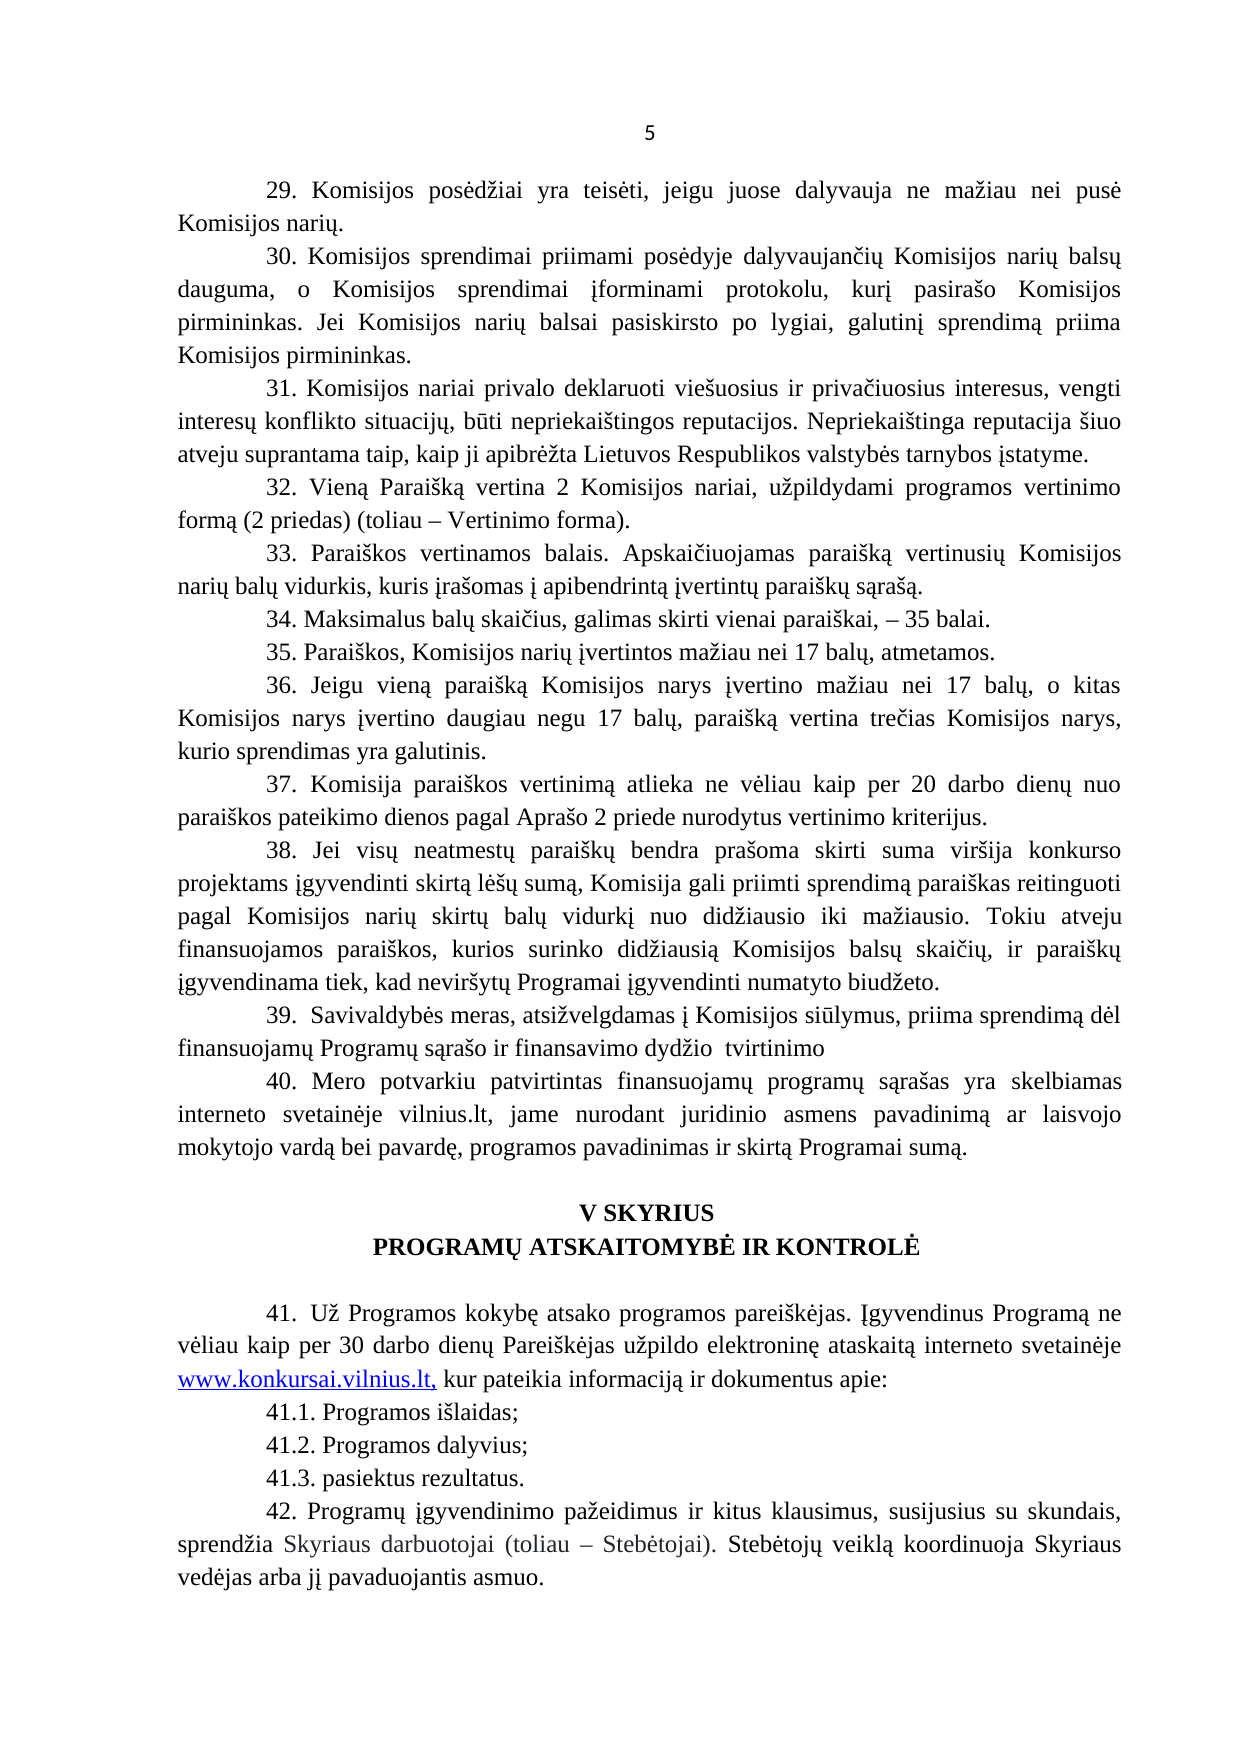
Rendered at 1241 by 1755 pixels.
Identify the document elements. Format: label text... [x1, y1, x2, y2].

text 37. Komisija paraiškos vertinimą atlieka ne vėliau kaip per 20 darbo dienų nuo paraiškos pateikimo dienos pagal Aprašo 2 priede nurodytus vertinimo kriterijus. [177, 769, 1122, 831]
text 36. Jeigu vieną paraišką Komisijos narys įvertino mažiau nei 17 balų, o kitas Komisijos narys įvertino daugiau negu 17 balų, paraišką vertina trečias Komisijos narys, kurio sprendimas yra galutinis. [177, 670, 1122, 765]
text 41.2. Programos dalyvius; [177, 1430, 1122, 1458]
text 35. Paraiškos, Komisijos narių įvertintos mažiau nei 17 balų, atmetamos. [177, 637, 1122, 666]
text 39. Savivaldybės meras, atsižvelgdamas į Komisijos siūlymus, priima sprendimą dėl finansuojamų Programų sąrašo ir finansavimo dydžio tvirtinimo [177, 1000, 1122, 1062]
text 40. Mero potvarkiu patvirtintas finansuojamų programų sąrašas yra skelbiamas interneto svetainėje vilnius.lt, jame nurodant juridinio asmens pavadinimą ar laisvojo mokytojo vardą bei pavardę, programos pavadinimas ir skirtą Programai sumą. [177, 1066, 1122, 1161]
text 38. Jei visų neatmestų paraiškų bendra prašoma skirti suma viršija konkurso projektams įgyvendinti skirtą lėšų sumą, Komisija gali priimti sprendimą paraiškas reitinguoti pagal Komisijos narių skirtų balų vidurkį nuo didžiausio iki mažiausio. Tokiu atveju finansuojamos paraiškos, kurios surinko didžiausią Komisijos balsų skaičių, ir paraiškų įgyvendinama tiek, kad neviršytų Programai įgyvendinti numatyto biudžeto. [177, 835, 1122, 996]
text 41. Už Programos kokybę atsako programos pareiškėjas. Įgyvendinus Programą ne vėliau kaip per 30 darbo dienų Pareiškėjas užpildo elektroninę ataskaitą interneto svetainėje www.konkursai.vilnius.lt, kur pateikia informaciją ir dokumentus apie: [177, 1298, 1122, 1392]
text 30. Komisijos sprendimai priimami posėdyje dalyvaujančių Komisijos narių balsų dauguma, o Komisijos sprendimai įforminami protokolu, kurį pasirašo Komisijos pirmininkas. Jei Komisijos narių balsai pasiskirsto po lygiai, galutinį sprendimą priima Komisijos pirmininkas. [177, 241, 1122, 369]
text 31. Komisijos nariai privalo deklaruoti viešuosius ir privačiuosius interesus, vengti interesų konflikto situacijų, būti nepriekaištingos reputacijos. Nepriekaištinga reputacija šiuo atveju suprantama taip, kaip ji apibrėžta Lietuvos Respublikos valstybės tarnybos įstatyme. [177, 373, 1122, 468]
text 42. Programų įgyvendinimo pažeidimus ir kitus klausimus, susijusius su skundais, sprendžia Skyriaus darbuotojai (toliau – Stebėtojai). Stebėtojų veiklą koordinuoja Skyriaus vedėjas arba jį pavaduojantis asmuo. [177, 1496, 1122, 1591]
text 41.1. Programos išlaidas; [177, 1397, 1122, 1425]
text PROGRAMŲ ATSKAITOMYBĖ IR KONTROLĖ [177, 1232, 1122, 1260]
text 33. Paraiškos vertinamos balais. Apskaičiuojamas paraišką vertinusių Komisijos narių balų vidurkis, kuris įrašomas į apibendrintą įvertintų paraiškų sąrašą. [177, 538, 1122, 600]
text 34. Maksimalus balų skaičius, galimas skirti vienai paraiškai, – 35 balai. [177, 604, 1122, 633]
text 32. Vieną Paraišką vertina 2 Komisijos nariai, užpildydami programos vertinimo formą (2 priedas) (toliau – Vertinimo forma). [177, 472, 1122, 534]
text 29. Komisijos posėdžiai yra teisėti, jeigu juose dalyvauja ne mažiau nei pusė Komisijos narių. [177, 175, 1122, 237]
text V SKYRIUS [177, 1198, 1122, 1227]
text 41.3. pasiektus rezultatus. [177, 1463, 1122, 1491]
